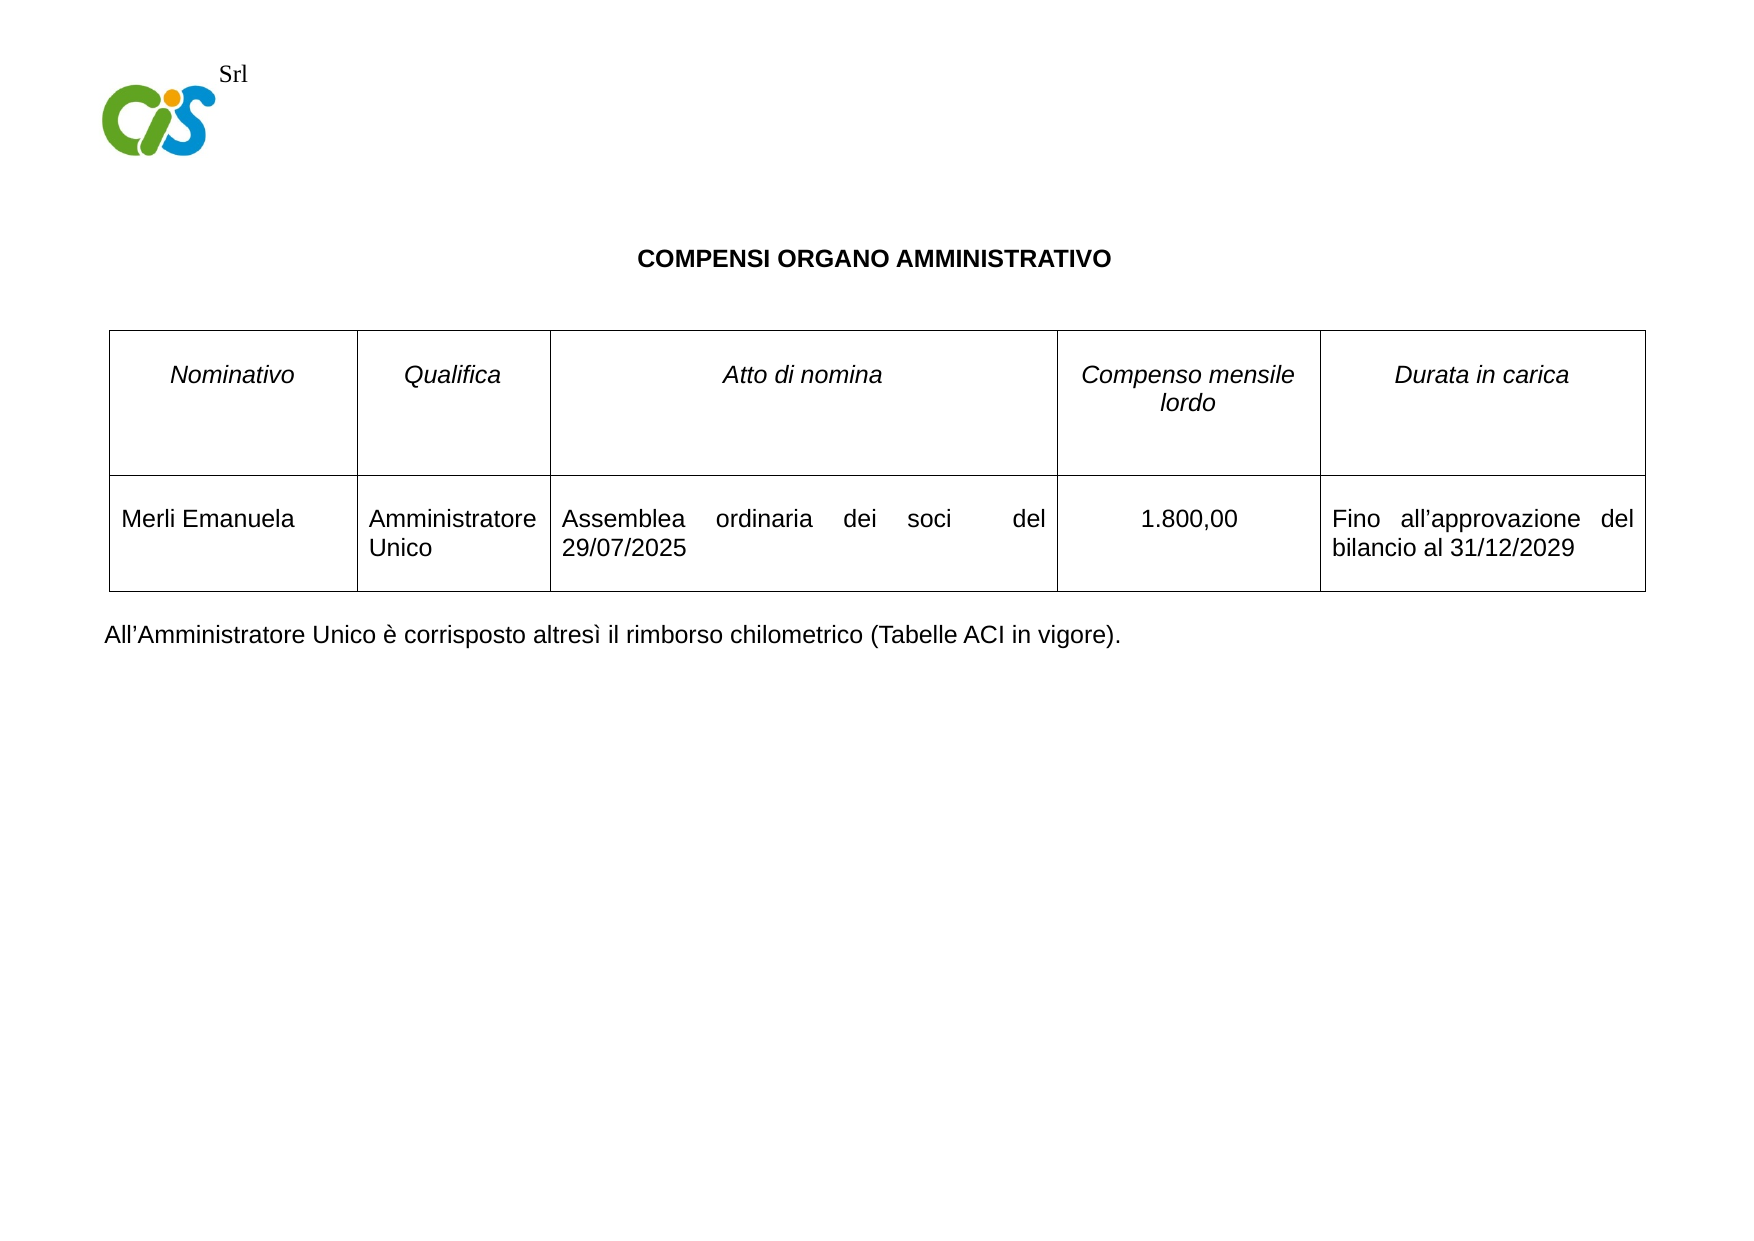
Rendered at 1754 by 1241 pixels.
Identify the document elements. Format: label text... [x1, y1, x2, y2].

table_header Qualifica [358, 331, 550, 475]
text All’Amministratore Unico è corrisposto altresì il rimborso chilometrico (Tabelle ACI in vigore). [98, 621, 1651, 649]
table_cell Merli Emanuela [110, 476, 357, 591]
table_header Nominativo [110, 331, 357, 475]
table_cell Amministratore Unico [358, 476, 550, 591]
text COMPENSI ORGANO AMMINISTRATIVO [98, 244, 1651, 272]
table_header Durata in carica [1321, 331, 1645, 475]
table_header Compenso mensile lordo [1058, 331, 1320, 475]
table_cell Assemblea ordinaria dei soci del 29/07/2025 [551, 476, 1057, 591]
table_header Atto di nomina [551, 331, 1057, 475]
table_cell 1.800,00 [1058, 476, 1320, 591]
text Srl [98, 59, 1651, 157]
table_cell Fino all’approvazione del bilancio al 31/12/2029 [1321, 476, 1645, 591]
